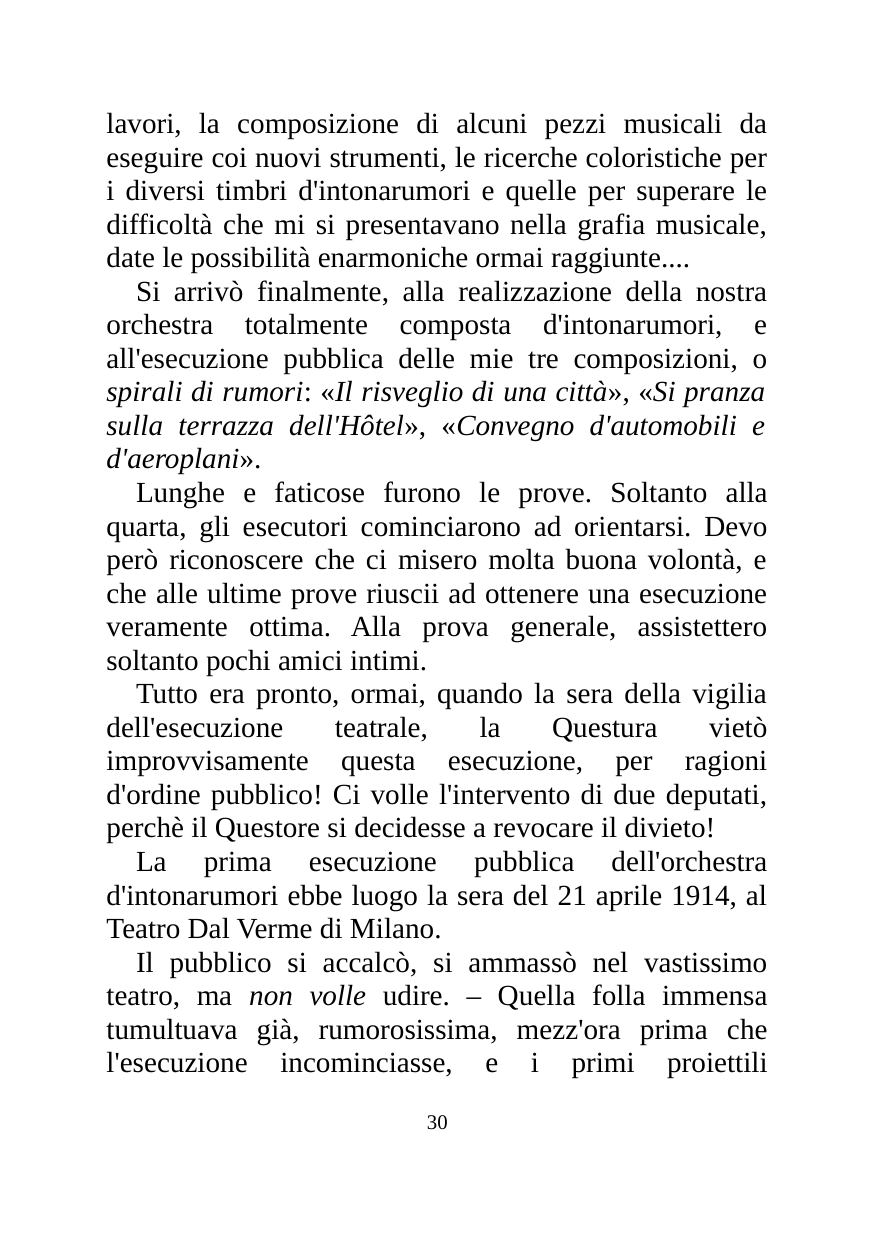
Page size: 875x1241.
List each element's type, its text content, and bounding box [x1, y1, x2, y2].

text Lunghe e faticose furono le prove. Soltanto alla quarta, gli esecutori cominciarono ad orientarsi. Devo però riconoscere che ci misero molta buona volontà, e che alle ultime prove riuscii ad ottenere una esecuzione veramente ottima. Alla prova generale, assistettero soltanto pochi amici intimi. [106, 475, 768, 676]
text La prima esecuzione pubblica dell'orchestra d'intonarumori ebbe luogo la sera del 21 aprile 1914, al Teatro Dal Verme di Milano. [106, 844, 768, 945]
text Il pubblico si accalcò, si ammassò nel vastissimo teatro, ma non volle udire. – Quella folla immensa tumultuava già, rumorosissima, mezz'ora prima che l'esecuzione incominciasse, e i primi proiettili [106, 945, 768, 1079]
text Tutto era pronto, ormai, quando la sera della vigilia dell'esecuzione teatrale, la Questura vietò improvvisamente questa esecuzione, per ragioni d'ordine pubblico! Ci volle l'intervento di due deputati, perchè il Questore si decidesse a revocare il divieto! [106, 676, 768, 844]
text lavori, la composizione di alcuni pezzi musicali da eseguire coi nuovi strumenti, le ricerche coloristiche per i diversi timbri d'intonarumori e quelle per superare le difficoltà che mi si presentavano nella grafia musicale, date le possibilità enarmoniche ormai raggiunte.... [106, 106, 768, 274]
text Si arrivò finalmente, alla realizzazione della nostra orchestra totalmente composta d'intonarumori, e all'esecuzione pubblica delle mie tre composizioni, o spirali di rumori: «Il risveglio di una città», «Si pranza sulla terrazza dell'Hôtel», «Convegno d'automobili e d'aeroplani». [106, 274, 768, 475]
